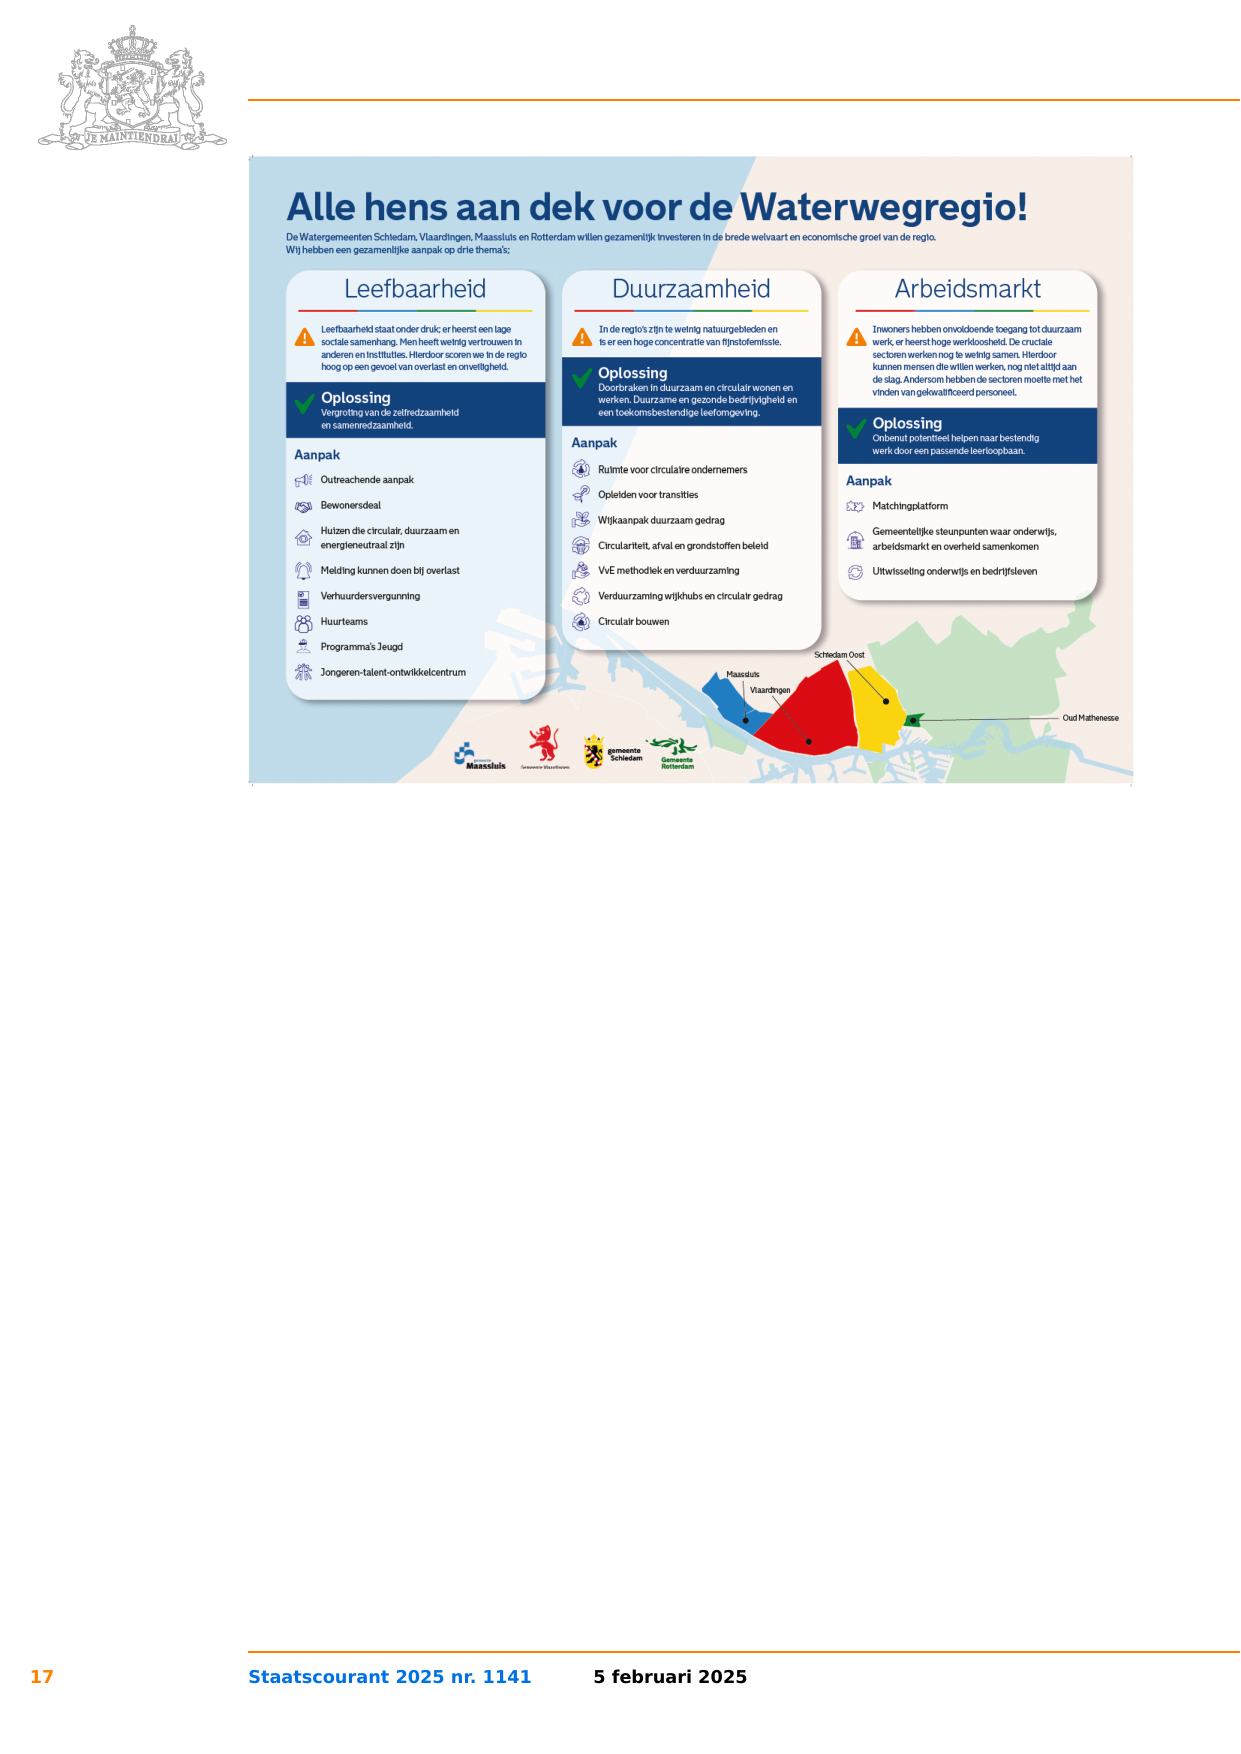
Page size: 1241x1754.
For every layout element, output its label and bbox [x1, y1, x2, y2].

picture [248, 155, 1134, 787]
picture [38, 25, 227, 150]
